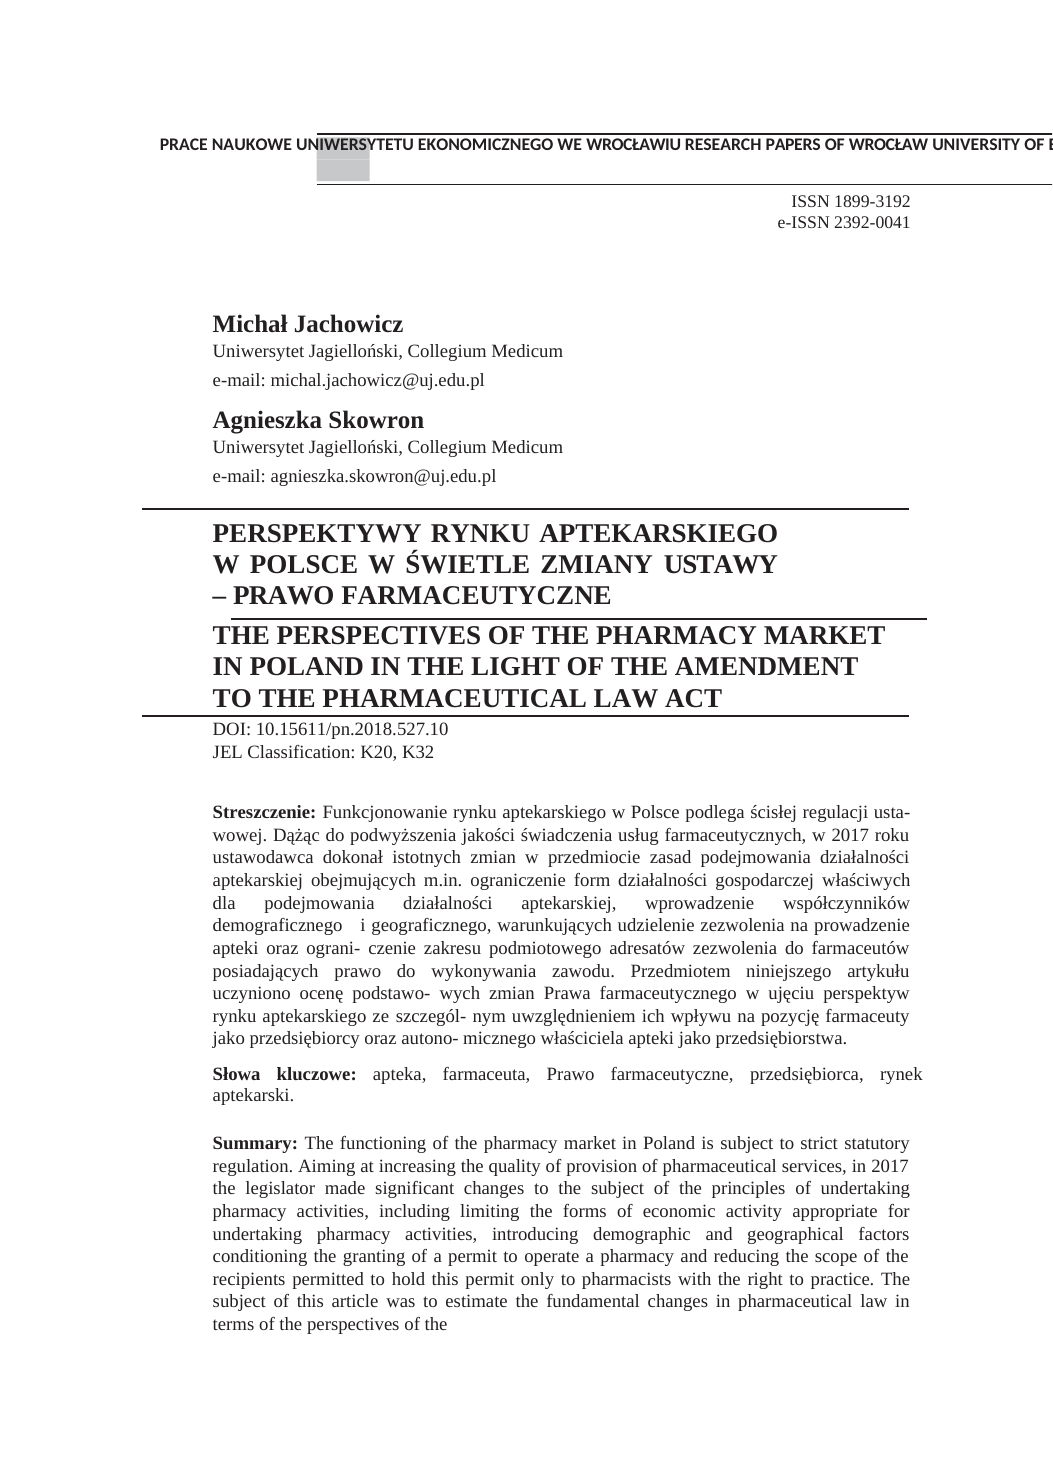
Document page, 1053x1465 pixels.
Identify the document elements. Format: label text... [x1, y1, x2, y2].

text THE PERSPECTIVES OF THE PHARMACY MARKET IN POLAND IN THE LIGHT OF THE AMENDMENT TO THE PHARMACEUTICAL LAW ACT [212, 619, 890, 713]
text Uniwersytet Jagielloński, Collegium Medicum e-mail: michal.jachowicz@uj.edu.pl [212, 340, 565, 390]
text e-ISSN 2392-0041 [129, 212, 911, 232]
text ISSN 1899-3192 [129, 190, 911, 211]
text DOI: 10.15611/pn.2018.527.10 [212, 718, 923, 739]
text JEL Classification: K20, K32 [212, 741, 923, 762]
subtitle [212, 494, 779, 508]
text Słowa kluczowe: apteka, farmaceuta, Prawo farmaceutyczne, przedsiębiorca, rynek aptekarski. [212, 1062, 923, 1106]
text Michał Jachowicz [212, 309, 923, 338]
text Streszczenie: Funkcjonowanie rynku aptekarskiego w Polsce podlega ścisłej regulacji usta- wowej. Dążąc do podwyższenia jakości świadczenia usług farmaceutycznych, w 2017 roku ustawodawca dokonał istotnych zmian w przedmiocie zasad podejmowania działalności aptekarskiej obejmujących m.in. ograniczenie form działalności gospodarczej właściwych dla podejmowania działalności aptekarskiej, wprowadzenie współczynników demograficznego i geograficznego, warunkujących udzielenie zezwolenia na prowadzenie apteki oraz ograni- czenie zakresu podmiotowego adresatów zezwolenia do farmaceutów posiadających prawo do wykonywania zawodu. Przedmiotem niniejszego artykułu uczyniono ocenę podstawo- wych zmian Prawa farmaceutycznego w ujęciu perspektyw rynku aptekarskiego ze szczegól- nym uwzględnieniem ich wpływu na pozycję farmaceuty jako przedsiębiorcy oraz autono- micznego właściciela apteki jako przedsiębiorstwa. [212, 801, 911, 1049]
text Uniwersytet Jagielloński, Collegium Medicum e-mail: agnieszka.skowron@uj.edu.pl [212, 436, 565, 486]
text Summary: The functioning of the pharmacy market in Poland is subject to strict statutory regulation. Aiming at increasing the quality of provision of pharmaceutical services, in 2017 the legislator made significant changes to the subject of the principles of undertaking pharmacy activities, including limiting the forms of economic activity appropriate for undertaking pharmacy activities, introducing demographic and geographical factors conditioning the granting of a permit to operate a pharmacy and reducing the scope of the recipients permitted to hold this permit only to pharmacists with the right to practice. The subject of this article was to estimate the fundamental changes in pharmaceutical law in terms of the perspectives of the [212, 1132, 911, 1334]
text Agnieszka Skowron [212, 405, 923, 434]
subtitle PERSPEKTYWY RYNKU APTEKARSKIEGO W POLSCE W ŚWIETLE ZMIANY USTAWY – PRAWO FARMACEUTYCZNE [212, 510, 779, 611]
